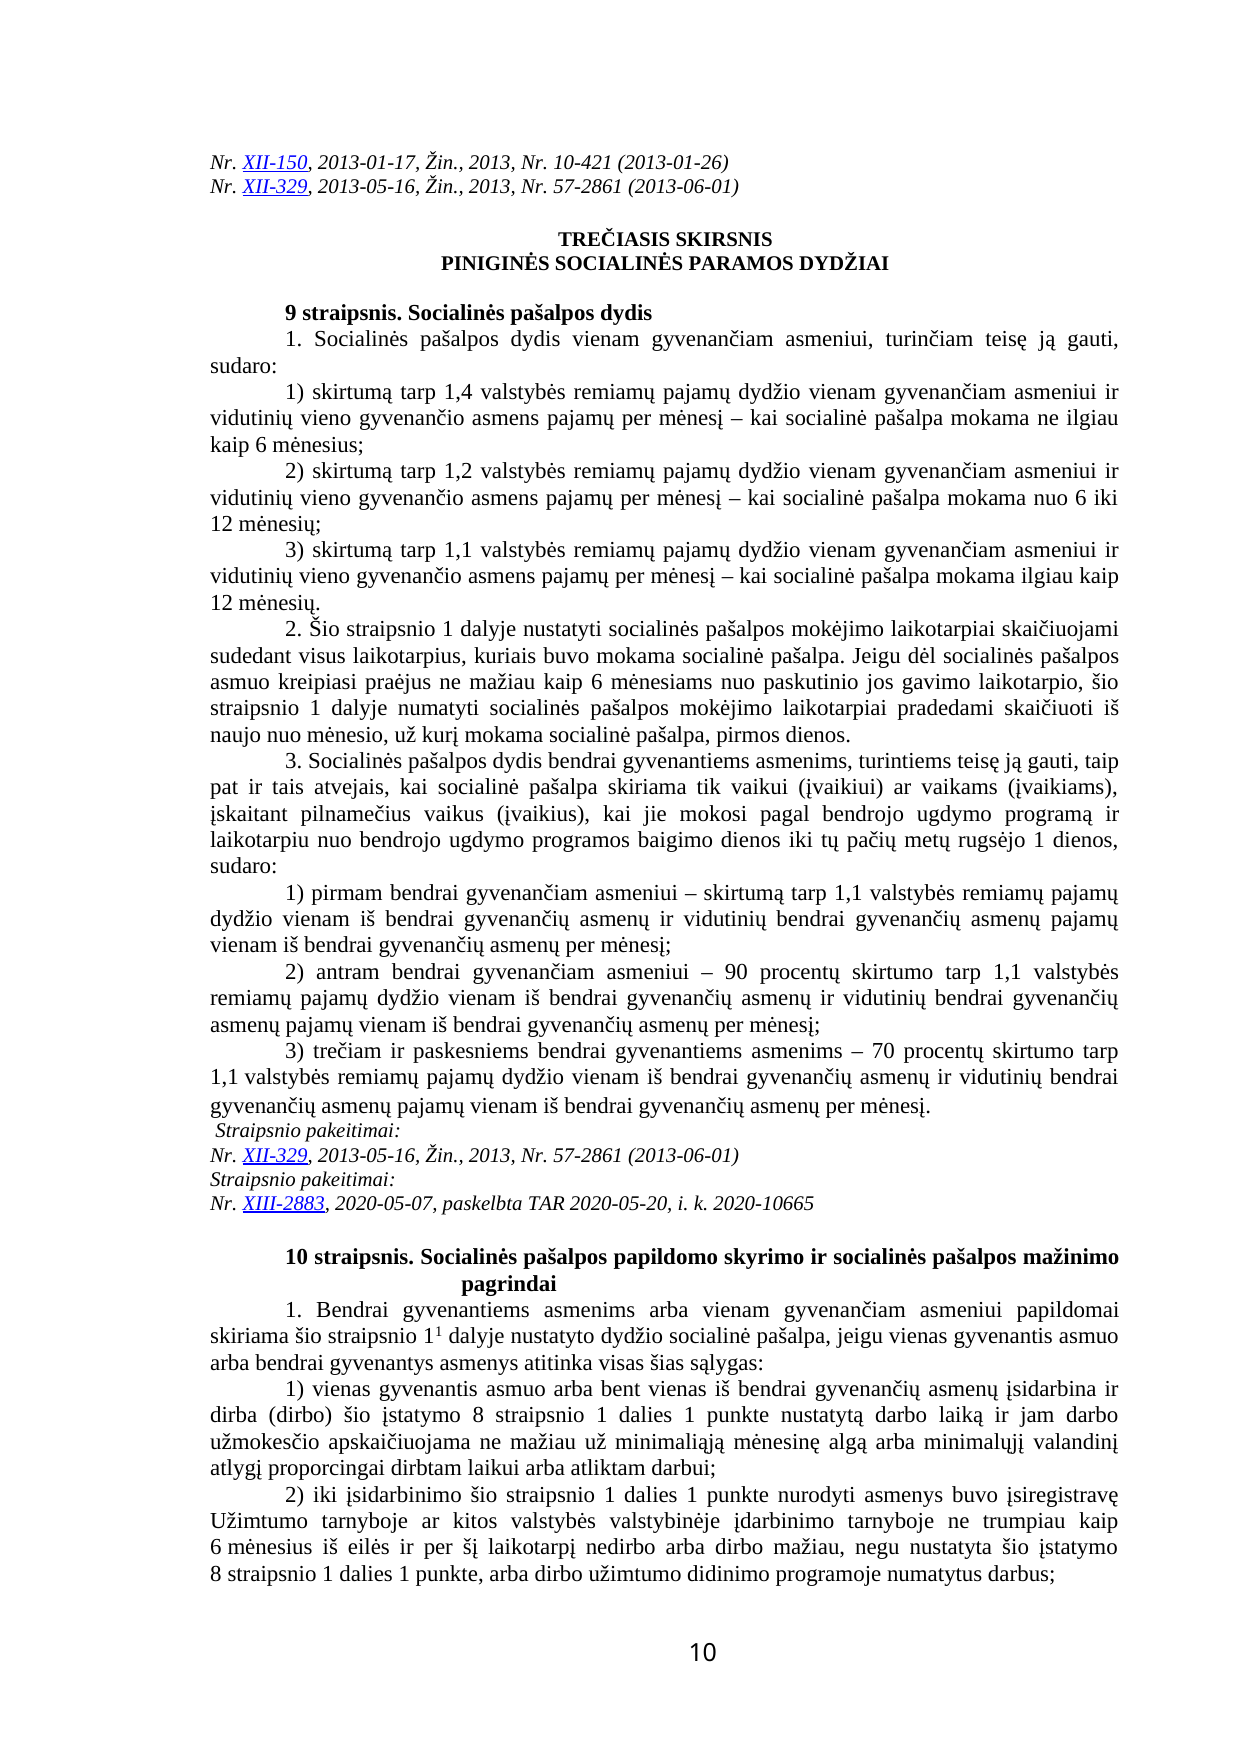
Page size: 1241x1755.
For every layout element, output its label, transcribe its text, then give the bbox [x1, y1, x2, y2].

text 3) skirtumą tarp 1,1 valstybės remiamų pajamų dydžio vienam gyvenančiam asmeniui ir vidutinių vieno gyvenančio asmens pajamų per mėnesį – kai socialinė pašalpa mokama ilgiau kaip 12 mėnesių. [210, 536, 1120, 615]
text 2. Šio straipsnio 1 dalyje nustatyti socialinės pašalpos mokėjimo laikotarpiai skaičiuojami sudedant visus laikotarpius, kuriais buvo mokama socialinė pašalpa. Jeigu dėl socialinės pašalpos asmuo kreipiasi praėjus ne mažiau kaip 6 mėnesiams nuo paskutinio jos gavimo laikotarpio, šio straipsnio 1 dalyje numatyti socialinės pašalpos mokėjimo laikotarpiai pradedami skaičiuoti iš naujo nuo mėnesio, už kurį mokama socialinė pašalpa, pirmos dienos. [210, 615, 1120, 747]
text Straipsnio pakeitimai: [210, 1118, 1120, 1142]
text 1. Bendrai gyvenantiems asmenims arba vienam gyvenančiam asmeniui papildomai skiriama šio straipsnio 11 dalyje nustatyto dydžio socialinė pašalpa, jeigu vienas gyvenantis asmuo arba bendrai gyvenantys asmenys atitinka visas šias sąlygas: [210, 1296, 1120, 1375]
text Nr. XII-329, 2013-05-16, Žin., 2013, Nr. 57-2861 (2013-06-01) [210, 1142, 1120, 1167]
text 10 straipsnis. Socialinės pašalpos papildomo skyrimo ir socialinės pašalpos mažinimo pagrindai [285, 1243, 1120, 1296]
text PINIGINĖS SOCIALINĖS PARAMOS DYDŽIAI [210, 251, 1120, 275]
text 1) skirtumą tarp 1,4 valstybės remiamų pajamų dydžio vienam gyvenančiam asmeniui ir vidutinių vieno gyvenančio asmens pajamų per mėnesį – kai socialinė pašalpa mokama ne ilgiau kaip 6 mėnesius; [210, 378, 1120, 457]
text 2) antram bendrai gyvenančiam asmeniui – 90 procentų skirtumo tarp 1,1 valstybės remiamų pajamų dydžio vienam iš bendrai gyvenančių asmenų ir vidutinių bendrai gyvenančių asmenų pajamų vienam iš bendrai gyvenančių asmenų per mėnesį; [210, 958, 1120, 1037]
text Nr. XIII-2883, 2020-05-07, paskelbta TAR 2020-05-20, i. k. 2020-10665 [210, 1191, 1120, 1215]
text Nr. XII-329, 2013-05-16, Žin., 2013, Nr. 57-2861 (2013-06-01) [210, 174, 1120, 198]
text 1. Socialinės pašalpos dydis vienam gyvenančiam asmeniui, turinčiam teisę ją gauti, sudaro: [210, 325, 1120, 378]
text Nr. XII-150, 2013-01-17, Žin., 2013, Nr. 10-421 (2013-01-26) [210, 150, 1120, 174]
text 1) vienas gyvenantis asmuo arba bent vienas iš bendrai gyvenančių asmenų įsidarbina ir dirba (dirbo) šio įstatymo 8 straipsnio 1 dalies 1 punkte nustatytą darbo laiką ir jam darbo užmokesčio apskaičiuojama ne mažiau už minimaliąją mėnesinę algą arba minimalųjį valandinį atlygį proporcingai dirbtam laikui arba atliktam darbui; [210, 1375, 1120, 1481]
text 2) skirtumą tarp 1,2 valstybės remiamų pajamų dydžio vienam gyvenančiam asmeniui ir vidutinių vieno gyvenančio asmens pajamų per mėnesį – kai socialinė pašalpa mokama nuo 6 iki 12 mėnesių; [210, 457, 1120, 536]
text TREČIASIS SKIRSNIS [210, 227, 1120, 251]
text 1) pirmam bendrai gyvenančiam asmeniui – skirtumą tarp 1,1 valstybės remiamų pajamų dydžio vienam iš bendrai gyvenančių asmenų ir vidutinių bendrai gyvenančių asmenų pajamų vienam iš bendrai gyvenančių asmenų per mėnesį; [210, 879, 1120, 958]
text 9 straipsnis. Socialinės pašalpos dydis [210, 299, 1120, 325]
text 2) iki įsidarbinimo šio straipsnio 1 dalies 1 punkte nurodyti asmenys buvo įsiregistravę Užimtumo tarnyboje ar kitos valstybės valstybinėje įdarbinimo tarnyboje ne trumpiau kaip 6 mėnesius iš eilės ir per šį laikotarpį nedirbo arba dirbo mažiau, negu nustatyta šio įstatymo 8 straipsnio 1 dalies 1 punkte, arba dirbo užimtumo didinimo programoje numatytus darbus; [210, 1481, 1120, 1586]
text 3. Socialinės pašalpos dydis bendrai gyvenantiems asmenims, turintiems teisę ją gauti, taip pat ir tais atvejais, kai socialinė pašalpa skiriama tik vaikui (įvaikiui) ar vaikams (įvaikiams), įskaitant pilnamečius vaikus (įvaikius), kai jie mokosi pagal bendrojo ugdymo programą ir laikotarpiu nuo bendrojo ugdymo programos baigimo dienos iki tų pačių metų rugsėjo 1 dienos, sudaro: [210, 747, 1120, 879]
text 3) trečiam ir paskesniems bendrai gyvenantiems asmenims – 70 procentų skirtumo tarp 1,1 valstybės remiamų pajamų dydžio vienam iš bendrai gyvenančių asmenų ir vidutinių bendrai gyvenančių asmenų pajamų vienam iš bendrai gyvenančių asmenų per mėnesį. [210, 1037, 1120, 1118]
text Straipsnio pakeitimai: [210, 1167, 1120, 1191]
